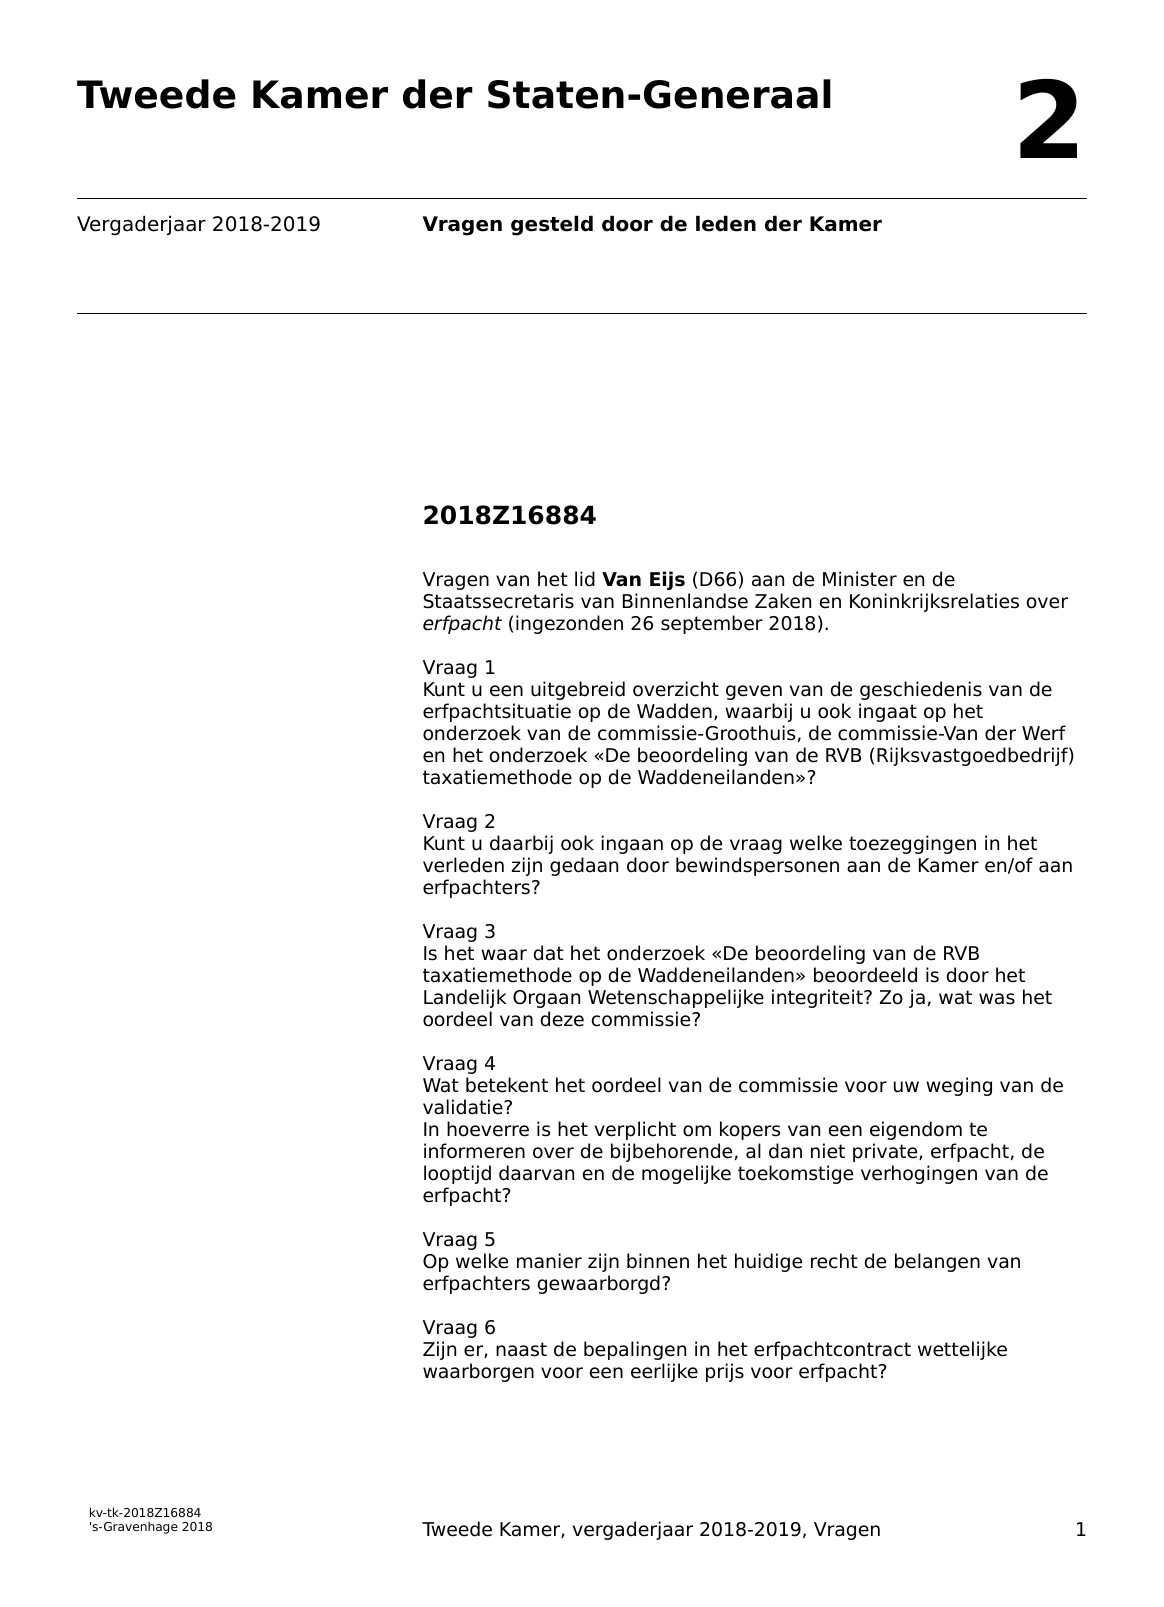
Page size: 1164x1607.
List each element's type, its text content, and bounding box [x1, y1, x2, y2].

text Vraag 4 [422, 1053, 1087, 1075]
table_header 2 [886, 59, 1087, 198]
table_cell Vragen gesteld door de leden der Kamer [422, 199, 1087, 313]
text Vraag 5 [422, 1229, 1087, 1251]
text Kunt u daarbij ook ingaan op de vraag welke toezeggingen in het verleden zijn gedaan door bewindspersonen aan de Kamer en/of aan erfpachters? [422, 833, 1087, 899]
text Kunt u een uitgebreid overzicht geven van de geschiedenis van de erfpachtsituatie op de Wadden, waarbij u ook ingaat op het onderzoek van de commissie-Groothuis, de commissie-Van der Werf en het onderzoek «De beoordeling van de RVB (Rijksvastgoedbedrijf) taxatiemethode op de Waddeneilanden»? [422, 679, 1087, 789]
text Vraag 3 [422, 921, 1087, 943]
text Vraag 1 [422, 657, 1087, 679]
text Vraag 6 [422, 1317, 1087, 1339]
text Vragen van het lid Van Eijs (D66) aan de Minister en de Staatssecretaris van Binnenlandse Zaken en Koninkrijksrelaties over erfpacht (ingezonden 26 september 2018). [422, 569, 1087, 635]
text In hoeverre is het verplicht om kopers van een eigendom te informeren over de bijbehorende, al dan niet private, erfpacht, de looptijd daarvan en de mogelijke toekomstige verhogingen van de erfpacht? [422, 1119, 1087, 1207]
text Op welke manier zijn binnen het huidige recht de belangen van erfpachters gewaarborgd? [422, 1251, 1087, 1295]
text 's-Gravenhage 2018 [88, 1520, 323, 1534]
text kv-tk-2018Z16884 [88, 1506, 323, 1520]
table_header Tweede Kamer der Staten-Generaal [77, 59, 886, 198]
text Zijn er, naast de bepalingen in het erfpachtcontract wettelijke waarborgen voor een eerlijke prijs voor erfpacht? [422, 1339, 1087, 1383]
text Vraag 2 [422, 811, 1087, 833]
text Wat betekent het oordeel van de commissie voor uw weging van de validatie? [422, 1075, 1087, 1119]
table_cell Vergaderjaar 2018-2019 [77, 199, 422, 313]
text Is het waar dat het onderzoek «De beoordeling van de RVB taxatiemethode op de Waddeneilanden» beoordeeld is door het Landelijk Orgaan Wetenschappelijke integriteit? Zo ja, wat was het oordeel van deze commissie? [422, 943, 1087, 1031]
text 2018Z16884 [422, 501, 1087, 531]
